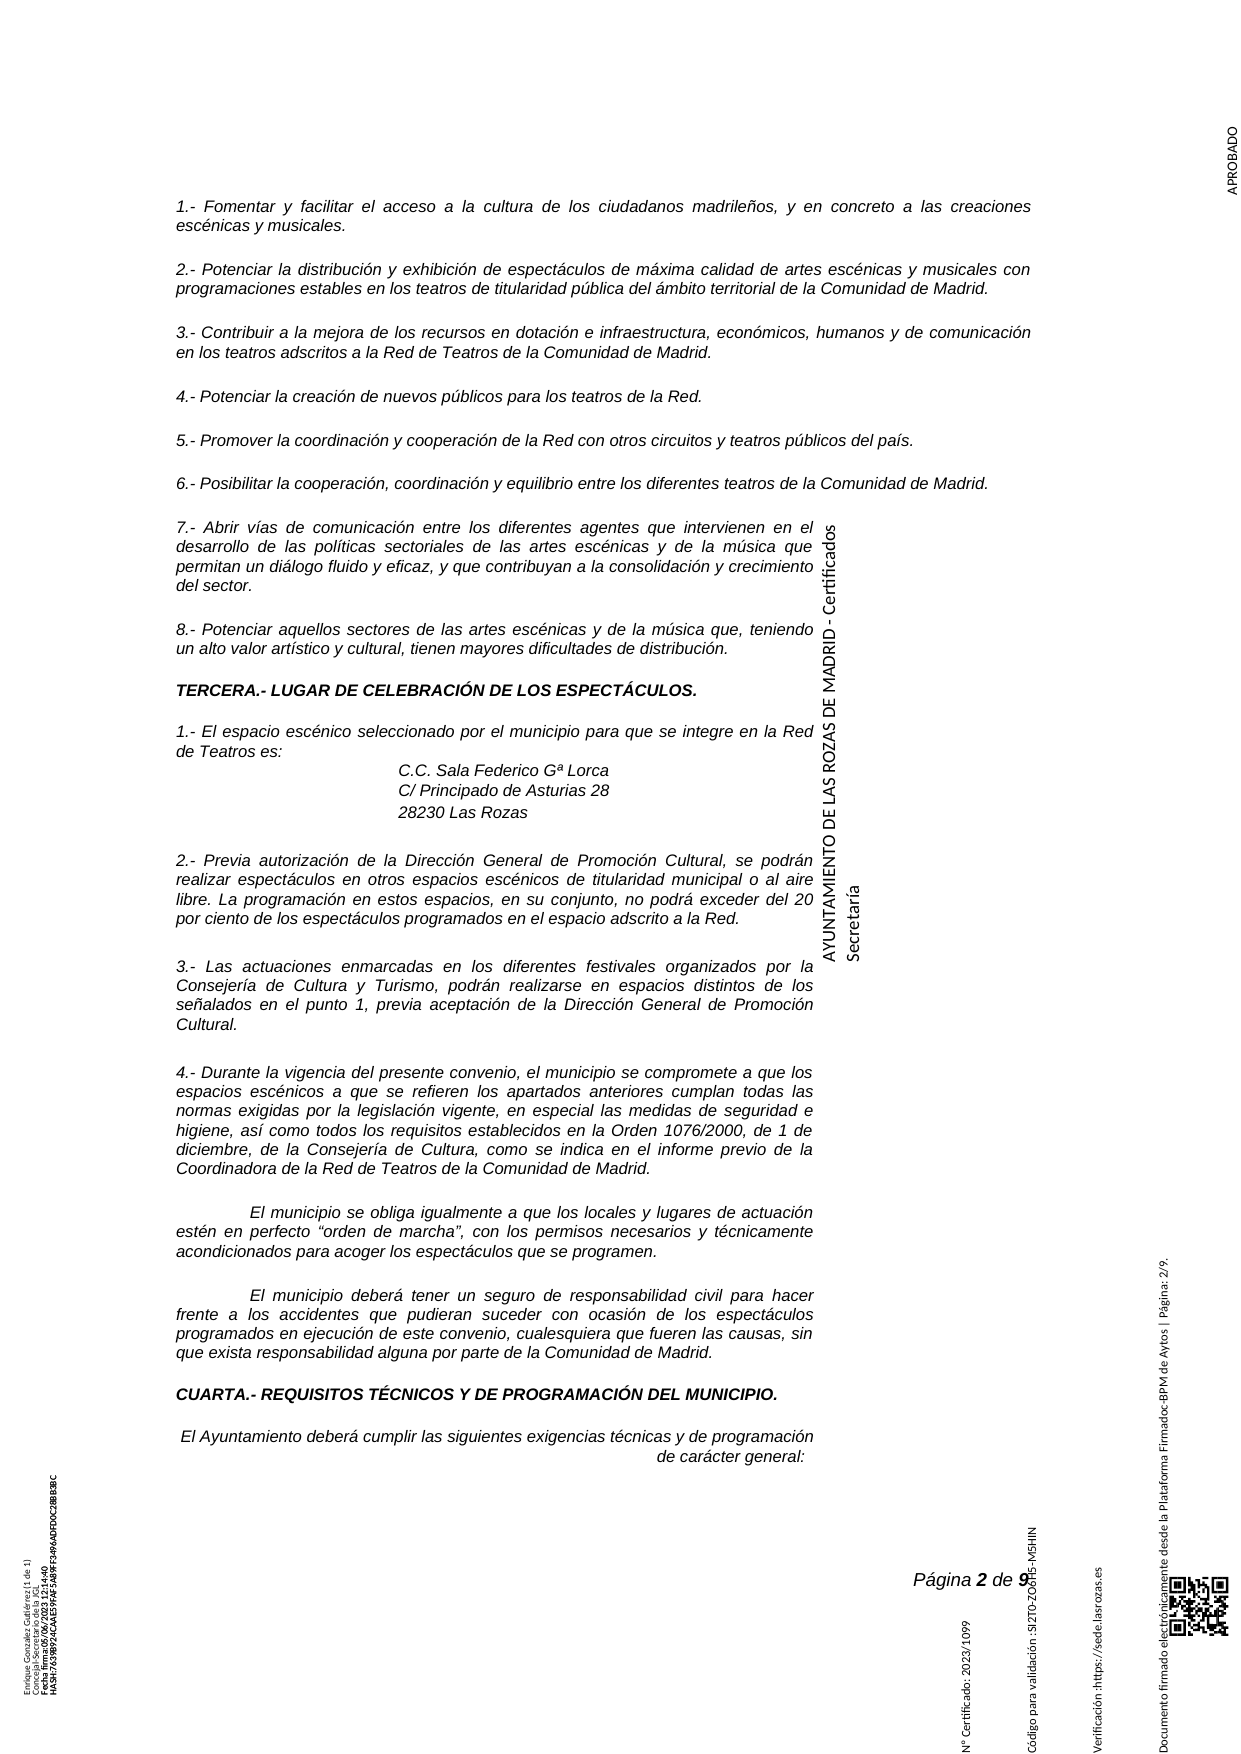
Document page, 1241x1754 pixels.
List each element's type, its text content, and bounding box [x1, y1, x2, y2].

text 1.- Fomentar y facilitar el acceso a la cultura de los ciudadanos madrileños, y en concreto a las creaciones escénicas y musicales. [176, 197, 1034, 235]
text 3.- Contribuir a la mejora de los recursos en dotación e infraestructura, económicos, humanos y de comunicación en los teatros adscritos a la Red de Teatros de la Comunidad de Madrid. [176, 323, 1034, 362]
text 4.- Durante la vigencia del presente convenio, el municipio se compromete a que los espacios escénicos a que se refieren los apartados anteriores cumplan todas las normas exigidas por la legislación vigente, en especial las medidas de seguridad e higiene, así como todos los requisitos establecidos en la Orden 1076/2000, de 1 de diciembre, de la Consejería de Cultura, como se indica en el informe previo de la Coordinadora de la Red de Teatros de la Comunidad de Madrid. [176, 1062, 1034, 1178]
text 4.- Potenciar la creación de nuevos públicos para los teatros de la Red. [176, 386, 1034, 406]
text C/ Principado de Asturias 28 [398, 781, 1034, 800]
text El municipio deberá tener un seguro de responsabilidad civil para hacer frente a los accidentes que pudieran suceder con ocasión de los espectáculos programados en ejecución de este convenio, cualesquiera que fueren las causas, sin que exista responsabilidad alguna por parte de la Comunidad de Madrid. [176, 1285, 1034, 1362]
text CUARTA.- REQUISITOS TÉCNICOS Y DE PROGRAMACIÓN DEL MUNICIPIO. [176, 1385, 1031, 1404]
text 1.- El espacio escénico seleccionado por el municipio para que se integre en la Red de Teatros es: [176, 722, 1034, 761]
text El Ayuntamiento deberá cumplir las siguientes exigencias técnicas y de programación de carácter general: [176, 1427, 1035, 1466]
text 7.- Abrir vías de comunicación entre los diferentes agentes que intervienen en el desarrollo de las políticas sectoriales de las artes escénicas y de la música que permitan un diálogo fluido y eficaz, y que contribuyan a la consolidación y crecimiento del sector. [176, 518, 1034, 595]
text 3.- Las actuaciones enmarcadas en los diferentes festivales organizados por la Consejería de Cultura y Turismo, podrán realizarse en espacios distintos de los señalados en el punto 1, previa aceptación de la Dirección General de Promoción Cultural. [176, 957, 1034, 1034]
text 2.- Potenciar la distribución y exhibición de espectáculos de máxima calidad de artes escénicas y musicales con programaciones estables en los teatros de titularidad pública del ámbito territorial de la Comunidad de Madrid. [176, 260, 1034, 298]
text El municipio se obliga igualmente a que los locales y lugares de actuación estén en perfecto “orden de marcha”, con los permisos necesarios y técnicamente acondicionados para acoger los espectáculos que se programen. [176, 1203, 1034, 1261]
text 6.- Posibilitar la cooperación, coordinación y equilibrio entre los diferentes teatros de la Comunidad de Madrid. [176, 474, 1034, 493]
text 2.- Previa autorización de la Dirección General de Promoción Cultural, se podrán realizar espectáculos en otros espacios escénicos de titularidad municipal o al aire libre. La programación en estos espacios, en su conjunto, no podrá exceder del 20 por ciento de los espectáculos programados en el espacio adscrito a la Red. [176, 851, 1034, 928]
text C.C. Sala Federico Gª Lorca [398, 761, 1034, 780]
text 8.- Potenciar aquellos sectores de las artes escénicas y de la música que, teniendo un alto valor artístico y cultural, tienen mayores dificultades de distribución. [176, 620, 1034, 658]
text 5.- Promover la coordinación y cooperación de la Red con otros circuitos y teatros públicos del país. [176, 430, 1034, 449]
text TERCERA.- LUGAR DE CELEBRACIÓN DE LOS ESPECTÁCULOS. [176, 681, 1031, 700]
text 28230 Las Rozas [398, 803, 1034, 822]
